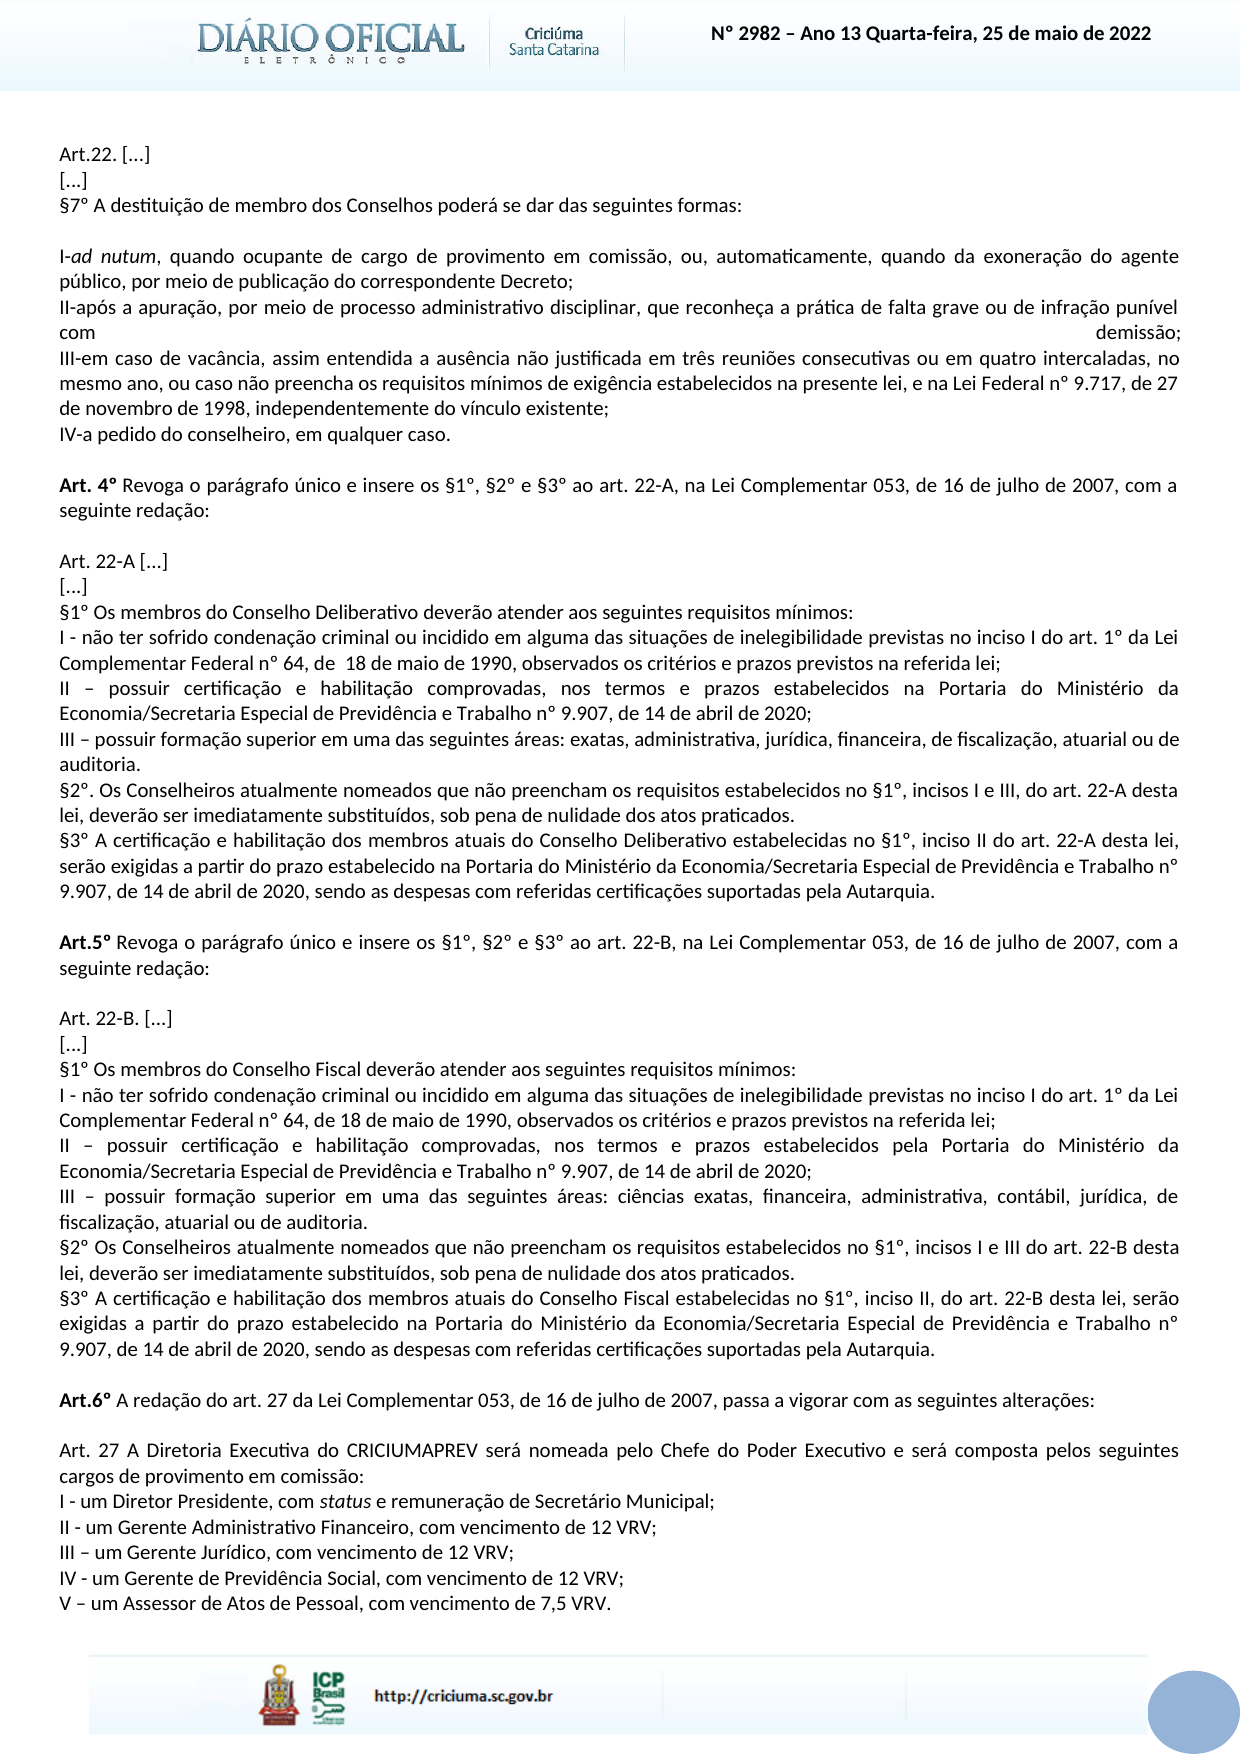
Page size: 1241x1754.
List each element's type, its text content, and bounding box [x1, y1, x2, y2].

text §1º Os membros do Conselho Fiscal deverão atender aos seguintes requisitos mínimos: [59, 1056, 1181, 1082]
text Art. 4º Revoga o parágrafo único e insere os §1º, §2º e §3º ao art. 22-A, na Lei Complementar 053, de 16 de julho de 2007, com a seguinte redação: [59, 472, 1181, 523]
text III – um Gerente Jurídico, com vencimento de 12 VRV; [59, 1539, 1181, 1565]
text I - não ter sofrido condenação criminal ou incidido em alguma das situações de inelegibilidade previstas no inciso I do art. 1º da Lei Complementar Federal nº 64, de 18 de maio de 1990, observados os critérios e prazos previstos na referida lei; [59, 624, 1181, 675]
text Art.22. [...] [59, 141, 1181, 167]
text §2º. Os Conselheiros atualmente nomeados que não preencham os requisitos estabelecidos no §1º, incisos I e III, do art. 22-A desta lei, deverão ser imediatamente substituídos, sob pena de nulidade dos atos praticados. [59, 777, 1181, 828]
text Art. 22-A [...] [59, 548, 1181, 573]
text IV - um Gerente de Previdência Social, com vencimento de 12 VRV; [59, 1565, 1181, 1590]
text II - um Gerente Administrativo Financeiro, com vencimento de 12 VRV; [59, 1514, 1181, 1539]
text II – possuir certificação e habilitação comprovadas, nos termos e prazos estabelecidos na Portaria do Ministério da Economia/Secretaria Especial de Previdência e Trabalho nº 9.907, de 14 de abril de 2020; [59, 675, 1181, 726]
text §1º Os membros do Conselho Deliberativo deverão atender aos seguintes requisitos mínimos: [59, 599, 1181, 624]
text §7º A destituição de membro dos Conselhos poderá se dar das seguintes formas: [59, 192, 1181, 218]
text II – possuir certificação e habilitação comprovadas, nos termos e prazos estabelecidos pela Portaria do Ministério da Economia/Secretaria Especial de Previdência e Trabalho nº 9.907, de 14 de abril de 2020; [59, 1133, 1181, 1183]
text [...] [59, 573, 1181, 599]
text §3º A certificação e habilitação dos membros atuais do Conselho Deliberativo estabelecidas no §1º, inciso II do art. 22-A desta lei, serão exigidas a partir do prazo estabelecido na Portaria do Ministério da Economia/Secretaria Especial de Previdência e Trabalho nº 9.907, de 14 de abril de 2020, sendo as despesas com referidas certificações suportadas pela Autarquia. [59, 828, 1181, 904]
text [...] [59, 1031, 1181, 1056]
text III – possuir formação superior em uma das seguintes áreas: ciências exatas, financeira, administrativa, contábil, jurídica, de fiscalização, atuarial ou de auditoria. [59, 1183, 1181, 1234]
text IV-a pedido do conselheiro, em qualquer caso. [59, 421, 1181, 446]
text I-ad nutum, quando ocupante de cargo de provimento em comissão, ou, automaticamente, quando da exoneração do agente público, por meio de publicação do correspondente Decreto; [59, 243, 1181, 294]
text Art. 22-B. [...] [59, 1006, 1181, 1031]
text §3º A certificação e habilitação dos membros atuais do Conselho Fiscal estabelecidas no §1º, inciso II, do art. 22-B desta lei, serão exigidas a partir do prazo estabelecido na Portaria do Ministério da Economia/Secretaria Especial de Previdência e Trabalho nº 9.907, de 14 de abril de 2020, sendo as despesas com referidas certificações suportadas pela Autarquia. [59, 1285, 1181, 1361]
text I - um Diretor Presidente, com status e remuneração de Secretário Municipal; [59, 1488, 1181, 1514]
text Art.5º Revoga o parágrafo único e insere os §1º, §2º e §3º ao art. 22-B, na Lei Complementar 053, de 16 de julho de 2007, com a seguinte redação: [59, 929, 1181, 980]
text III – possuir formação superior em uma das seguintes áreas: exatas, administrativa, jurídica, financeira, de fiscalização, atuarial ou de auditoria. [59, 726, 1181, 777]
text V – um Assessor de Atos de Pessoal, com vencimento de 7,5 VRV. [59, 1590, 1181, 1616]
text II-após a apuração, por meio de processo administrativo disciplinar, que reconheça a prática de falta grave ou de infração punível com demissão; III-em caso de vacância, assim entendida a ausência não justificada em três reuniões consecutivas ou em quatro intercaladas, no mesmo ano, ou caso não preencha os requisitos mínimos de exigência estabelecidos na presente lei, e na Lei Federal nº 9.717, de 27 de novembro de 1998, independentemente do vínculo existente; [59, 294, 1181, 421]
text I - não ter sofrido condenação criminal ou incidido em alguma das situações de inelegibilidade previstas no inciso I do art. 1º da Lei Complementar Federal nº 64, de 18 de maio de 1990, observados os critérios e prazos previstos na referida lei; [59, 1082, 1181, 1133]
text Art. 27 A Diretoria Executiva do CRICIUMAPREV será nomeada pelo Chefe do Poder Executivo e será composta pelos seguintes cargos de provimento em comissão: [59, 1438, 1181, 1488]
text §2º Os Conselheiros atualmente nomeados que não preencham os requisitos estabelecidos no §1º, incisos I e III do art. 22-B desta lei, deverão ser imediatamente substituídos, sob pena de nulidade dos atos praticados. [59, 1234, 1181, 1285]
text Art.6º A redação do art. 27 da Lei Complementar 053, de 16 de julho de 2007, passa a vigorar com as seguintes alterações: [59, 1387, 1181, 1412]
text [...] [59, 167, 1181, 192]
